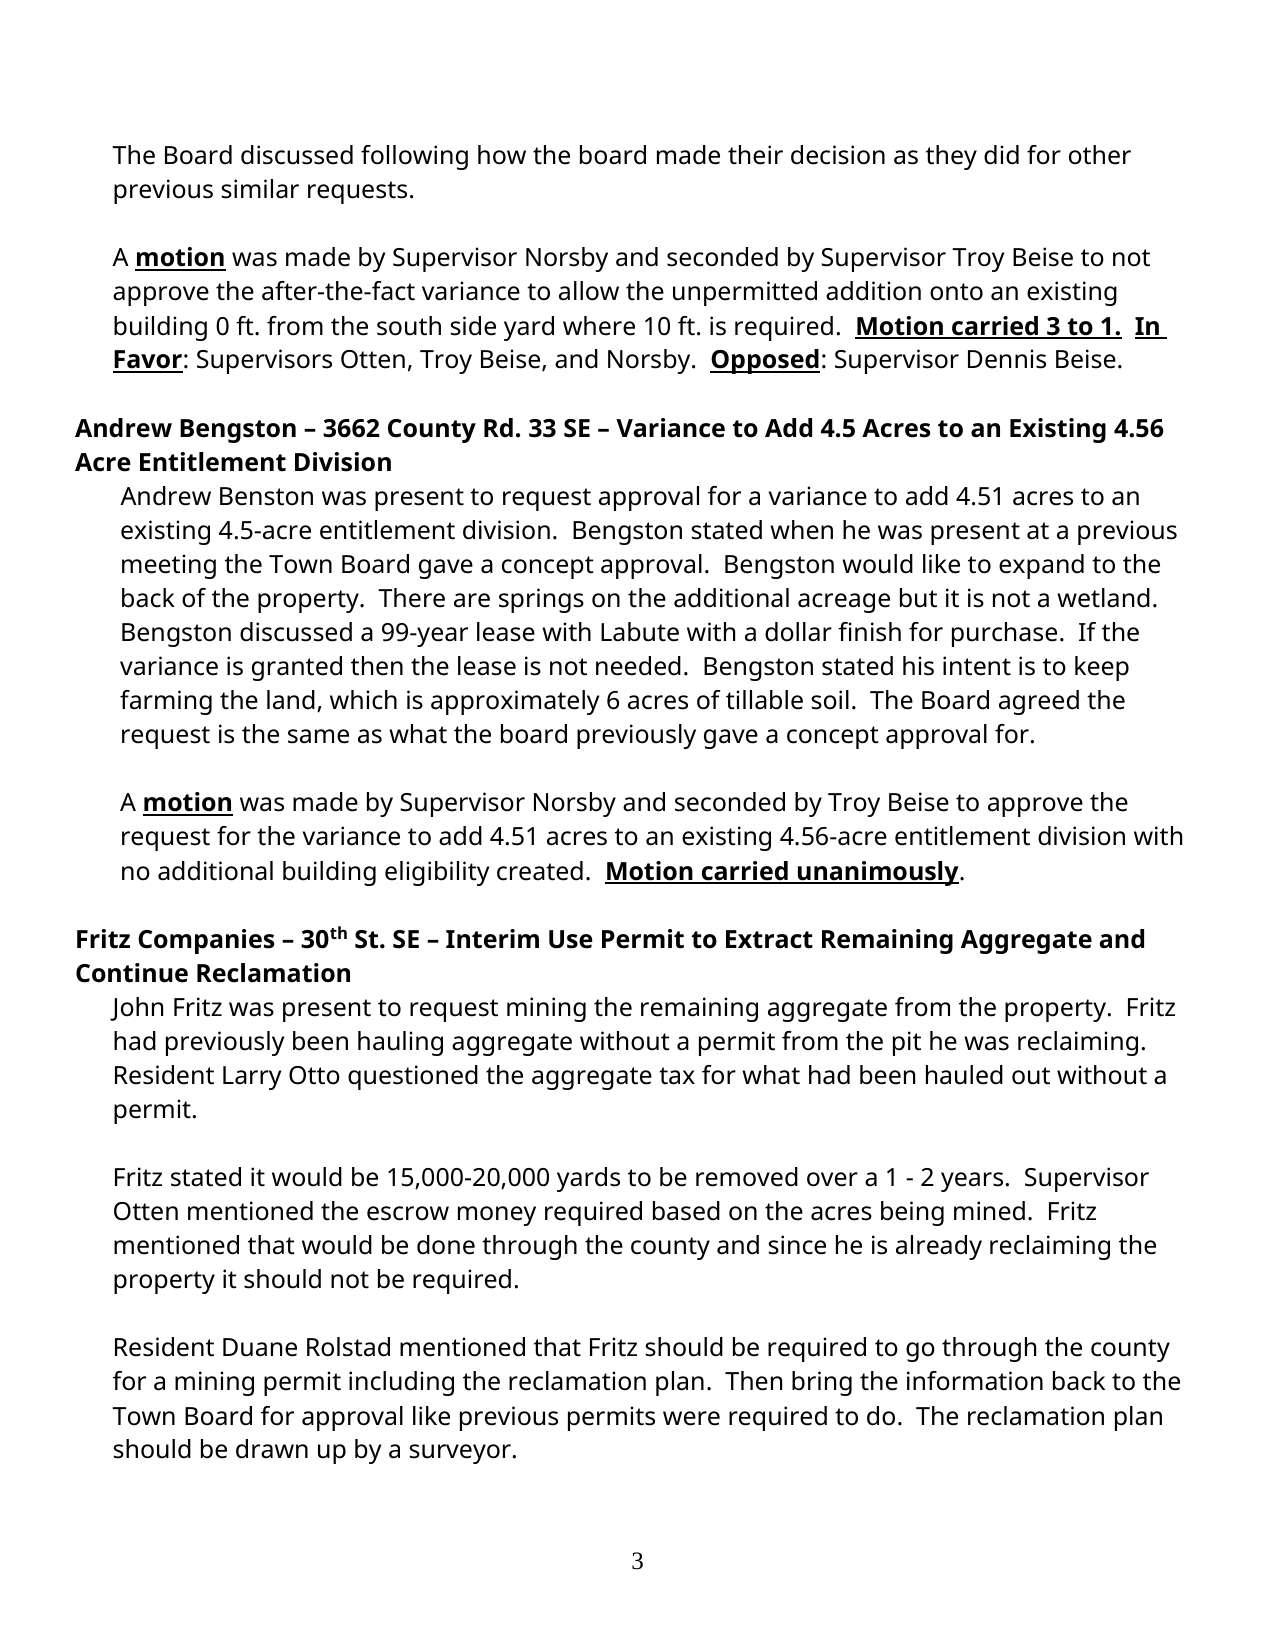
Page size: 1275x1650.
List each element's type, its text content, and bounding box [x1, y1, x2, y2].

text Fritz stated it would be 15,000-20,000 yards to be removed over a 1 - 2 years. Supervisor Otten mentioned the escrow money required based on the acres being mined. Fritz mentioned that would be done through the county and since he is already reclaiming the property it should not be required. [112, 1160, 1200, 1296]
text Andrew Benston was present to request approval for a variance to add 4.51 acres to an existing 4.5-acre entitlement division. Bengston stated when he was present at a previous meeting the Town Board gave a concept approval. Bengston would like to expand to the back of the property. There are springs on the additional acreage but it is not a wetland. Bengston discussed a 99-year lease with Labute with a dollar finish for purchase. If the variance is granted then the lease is not needed. Bengston stated his intent is to keep farming the land, which is approximately 6 acres of tillable soil. The Board agreed the request is the same as what the board previously gave a concept approval for. [120, 478, 1200, 751]
text Resident Duane Rolstad mentioned that Fritz should be required to go through the county for a mining permit including the reclamation plan. Then bring the information back to the Town Board for approval like previous permits were required to do. The reclamation plan should be drawn up by a surveyor. [112, 1330, 1200, 1466]
text A motion was made by Supervisor Norsby and seconded by Troy Beise to approve the request for the variance to add 4.51 acres to an existing 4.56-acre entitlement division with no additional building eligibility created. Motion carried unanimously. [120, 785, 1200, 887]
text The Board discussed following how the board made their decision as they did for other previous similar requests. [112, 138, 1200, 206]
text A motion was made by Supervisor Norsby and seconded by Supervisor Troy Beise to not approve the after-the-fact variance to allow the unpermitted addition onto an existing building 0 ft. from the south side yard where 10 ft. is required. Motion carried 3 to 1. In Favor: Supervisors Otten, Troy Beise, and Norsby. Opposed: Supervisor Dennis Beise. [112, 240, 1200, 376]
text Fritz Companies – 30th St. SE – Interim Use Permit to Extract Remaining Aggregate and Continue Reclamation [75, 921, 1200, 989]
text Andrew Bengston – 3662 County Rd. 33 SE – Variance to Add 4.5 Acres to an Existing 4.56 Acre Entitlement Division [75, 410, 1200, 478]
text John Fritz was present to request mining the remaining aggregate from the property. Fritz had previously been hauling aggregate without a permit from the pit he was reclaiming. Resident Larry Otto questioned the aggregate tax for what had been hauled out without a permit. [112, 989, 1200, 1126]
